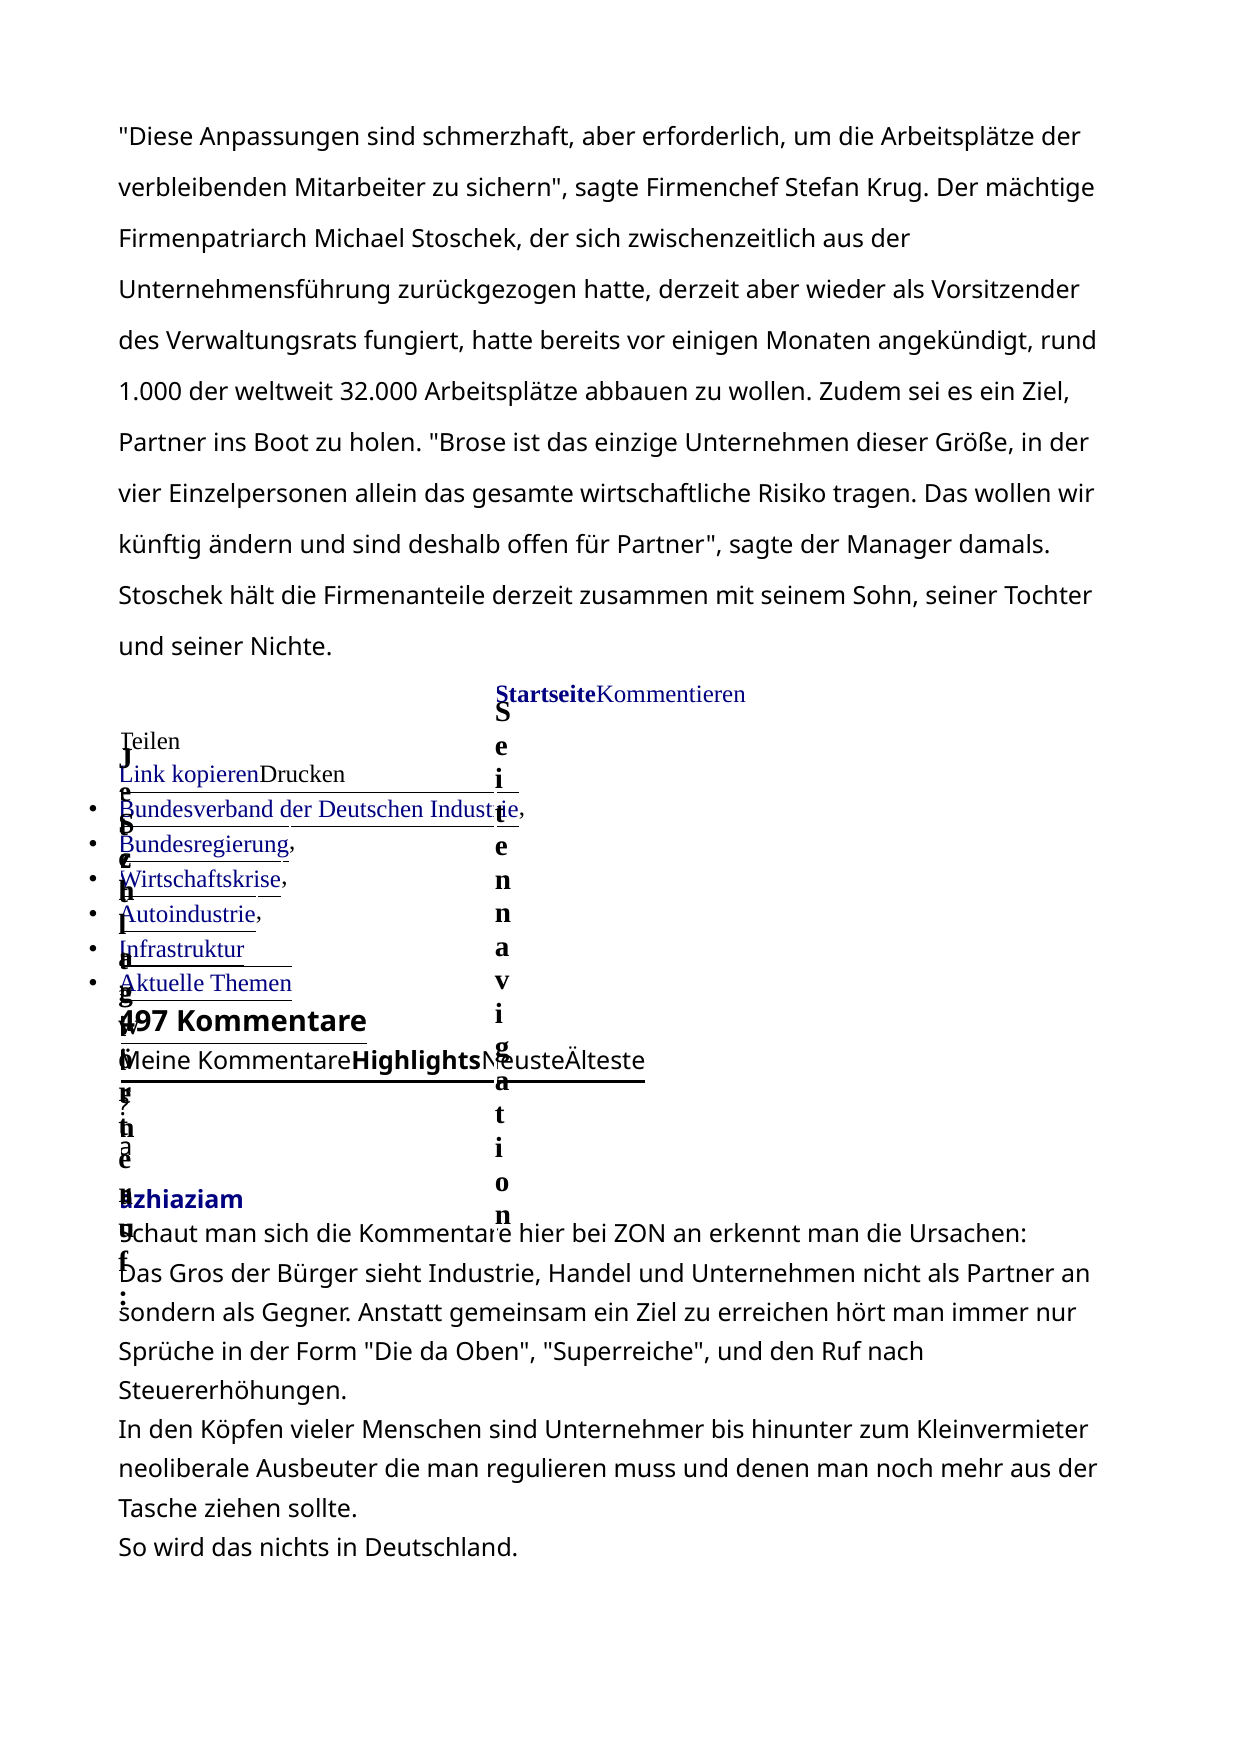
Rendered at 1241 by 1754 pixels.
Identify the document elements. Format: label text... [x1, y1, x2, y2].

text Das Gros der Bürger sieht Industrie, Handel und Unternehmen nicht als Partner an sondern als Gegner. Anstatt gemeinsam ein Ziel zu erreichen hört man immer nur Sprüche in der Form "Die da Oben", "Superreiche", und den Ruf nach Steuererhöhungen. [118, 1255, 1122, 1407]
text ? [497, 1089, 1122, 1123]
text Teilen [118, 726, 494, 755]
list Aktuelle Themen [121, 966, 494, 1000]
list Wirtschaftskrise [497, 861, 1122, 896]
subtitle azhiaziam [121, 1182, 494, 1216]
text "Diese Anpassungen sind schmerzhaft, aber erforderlich, um die Arbeitsplätze der verbleibenden Mitarbeiter zu sichern", sagte Firmenchef Stefan Krug. Der mächtige Firmenpatriarch Michael Stoschek, der sich zwischenzeitlich aus der Unternehmensführung zurückgezogen hatte, derzeit aber wieder als Vorsitzender des Verwaltungsrats fungiert, hatte bereits vor einigen Monaten angekündigt, rund 1.000 der weltweit 32.000 Arbeitsplätze abbauen zu wollen. Zudem sei es ein Ziel, Partner ins Boot zu holen. "Brose ist das einzige Unternehmen dieser Größe, in der vier Einzelpersonen allein das gesamte wirtschaftliche Risiko tragen. Das wollen wir künftig ändern und sind deshalb offen für Partner", sagte der Manager damals. Stoschek hält die Firmenanteile derzeit zusammen mit seinem Sohn, seiner Tochter und seiner Nichte. [118, 118, 1122, 663]
list Wirtschaftskrise [121, 861, 494, 896]
subtitle 497 Kommentare [121, 1000, 494, 1043]
text ? [121, 1089, 494, 1123]
list Bundesverband der Deutschen Industrie [497, 792, 1122, 826]
text Link kopierenDrucken [497, 759, 1122, 788]
text So wird das nichts in Deutschland. [118, 1529, 1122, 1563]
text a [497, 1128, 1122, 1162]
list Autoindustrie [497, 896, 1122, 931]
list Bundesverband der Deutschen Industrie [123, 793, 494, 826]
text In den Köpfen vieler Menschen sind Unternehmer bis hinunter zum Kleinvermieter neoliberale Ausbeuter die man regulieren muss und denen man noch mehr aus der Tasche ziehen sollte. [118, 1412, 1122, 1524]
list Infrastruktur [121, 931, 494, 966]
text Schaut man sich die Kommentare hier bei ZON an erkennt man die Ursachen: [121, 1216, 1122, 1250]
text StartseiteKommentieren [118, 679, 1122, 708]
subtitle 497 Kommentare [497, 1000, 1122, 1043]
text Link kopierenDrucken [121, 759, 494, 788]
text Teilen [497, 726, 1122, 755]
subtitle azhiaziam [497, 1182, 1122, 1216]
list Aktuelle Themen [497, 966, 1122, 1000]
text Meine KommentareHighlightsNeusteÄlteste [497, 1043, 1122, 1083]
list Infrastruktur [497, 931, 1122, 966]
text Meine KommentareHighlightsNeusteÄlteste [121, 1043, 494, 1080]
list Bundesregierung [121, 827, 494, 861]
list Bundesregierung [497, 826, 1122, 861]
text a [121, 1128, 494, 1162]
list Autoindustrie [121, 896, 494, 931]
